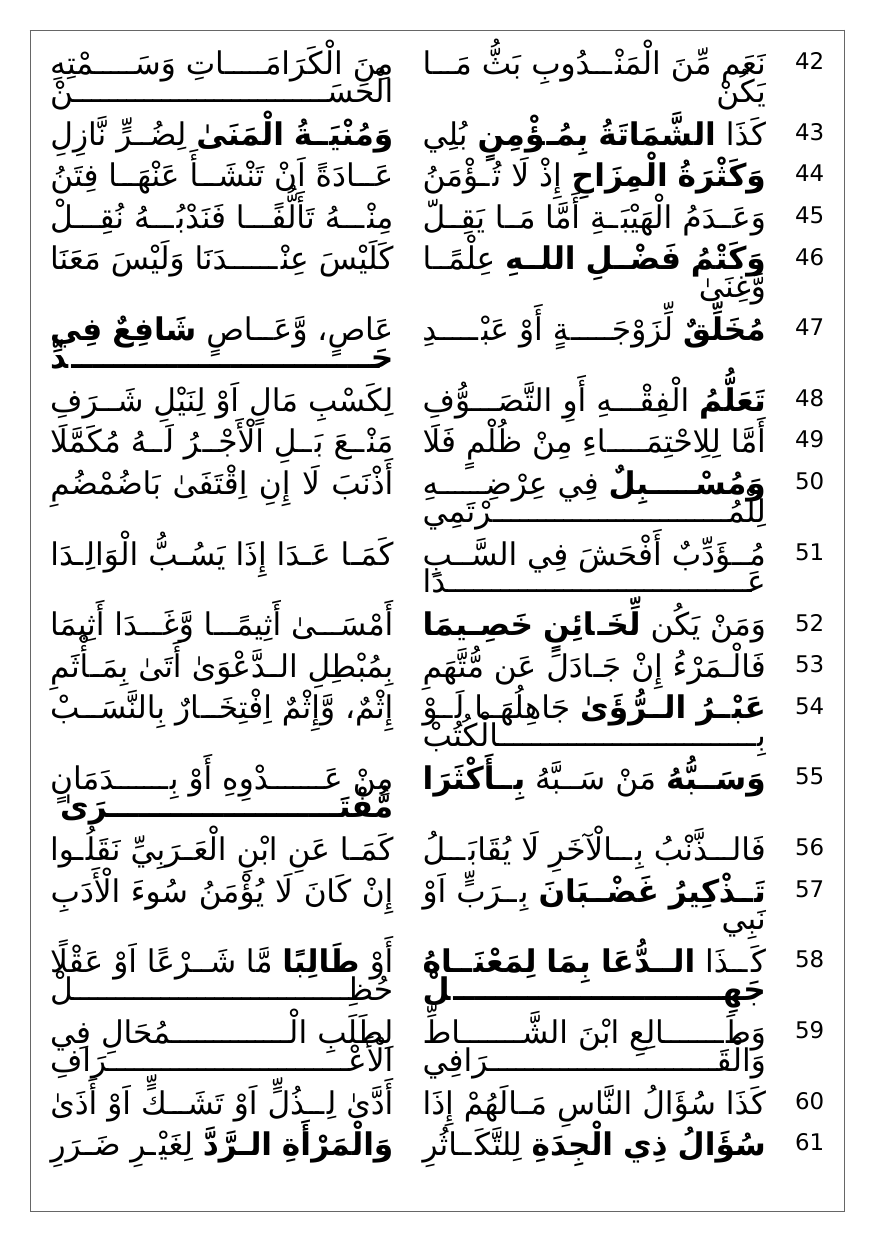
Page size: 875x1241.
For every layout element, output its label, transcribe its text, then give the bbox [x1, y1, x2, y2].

table_cell [771, 1015, 829, 1084]
table_cell وَعَدَمُ الْهَيْبَةِ أَمَّا مَا يَقِلّ [417, 199, 771, 240]
table_cell لِكَسْبِ مَالٍ اَوْ لِنَيْلِ شَرَفِ [45, 382, 399, 423]
table_cell وَمَنْ يَكُن لِّخَائِنٍ خَصِيمَا [417, 607, 771, 647]
table_cell [771, 199, 829, 240]
table_cell كَذَا الشَّمَاتَةُ بِمُؤْمِنٍ بُلِي [417, 116, 771, 157]
table_cell [771, 607, 829, 647]
table_cell [771, 465, 829, 535]
table_cell كَذَا سُؤَالُ النَّاسِ مَالَهُمْ إِذَا [417, 1085, 771, 1126]
table_cell [399, 944, 416, 1013]
table_cell عَاصٍ، وَّعَاصٍ شَافِعٌ فِي حَدِّ [45, 312, 399, 381]
table_cell فَالذَّنْبُ بِالْآخَرِ لَا يُقَابَلُ [417, 831, 771, 872]
table_cell [771, 873, 829, 943]
table_cell [399, 690, 416, 760]
table_cell [399, 873, 416, 943]
table_cell عَادَةً اَنْ تَنْشَأَ عَنْهَا فِتَنُ [45, 158, 399, 198]
table_cell فَالْـمَرْءُ إِنْ جَادَلَ عَن مُّتَّهَمِ [417, 649, 771, 689]
table_cell [771, 312, 829, 381]
table_cell [399, 1085, 416, 1126]
table_cell [399, 158, 416, 198]
table_cell بِمُبْطِلِ الدَّعْوَىٰ أَتَىٰ بِمَأْثَمِ [45, 649, 399, 689]
table_cell [771, 45, 829, 115]
table_cell مَنْعَ بَلِ الْأَجْرُ لَهُ مُكَمَّلَا [45, 424, 399, 464]
table_cell [771, 1127, 829, 1167]
table_cell كَمَا عَنِ ابْنِ الْعَرَبِيِّ نَقَلُوا [45, 831, 399, 872]
table_cell لِطَلَبِ الْـمُحَالِ فِي الْأَعْرَافِ [45, 1015, 399, 1084]
table_cell [399, 312, 416, 381]
table_cell إِنْ كَانَ لَا يُؤْمَنُ سُوءَ الْأَدَبِ [45, 873, 399, 943]
table_cell [399, 1127, 416, 1167]
table_cell تَعَلُّمُ الْفِقْهِ أَوِ التَّصَوُّفِ [417, 382, 771, 423]
table_cell [771, 649, 829, 689]
table_cell وَمُسْبِلٌ فِي عِرْضِهِ لِلْمُرْتَمِي [417, 465, 771, 535]
table_cell [771, 382, 829, 423]
table_cell مِنَ الْكَرَامَاتِ وَسَمْتِهِ الْحَسَنْ [45, 45, 399, 115]
table_cell [771, 1085, 829, 1126]
table_cell [399, 241, 416, 311]
table_cell وَكَتْمُ فَضْلِ اللهِ عِلْمًا وَّغِنَىٰ [417, 241, 771, 311]
table_cell وَطَالِعِ ابْنَ الشَّاطِّ وَالْقَرَافِي [417, 1015, 771, 1084]
table_cell [771, 158, 829, 198]
table_cell عَبْرُ الرُّؤَىٰ جَاهِلُهَا لَوْ بِالْكُتُبْ [417, 690, 771, 760]
table_cell مِنْهُ تَأَلُّفًا فَنَدْبُهُ نُقِلْ [45, 199, 399, 240]
table_cell [399, 761, 416, 830]
table_cell أَمَّا لِلِاحْتِمَاءِ مِنْ ظُلْمٍ فَلَا [417, 424, 771, 464]
table_cell [399, 45, 416, 115]
table_cell [771, 424, 829, 464]
table_cell [771, 831, 829, 872]
table_cell وَسَبُّهُ مَنْ سَبَّهُ بِأَكْثَرَا [417, 761, 771, 830]
table_cell [399, 382, 416, 423]
table_cell [399, 649, 416, 689]
table_cell أَدَّىٰ لِذُلٍّ اَوْ تَشَكٍّ اَوْ أَذَىٰ [45, 1085, 399, 1126]
table_cell كَلَيْسَ عِنْدَنَا وَلَيْسَ مَعَنَا [45, 241, 399, 311]
table_cell أَذْنَبَ لَا إِنِ اِقْتَفَىٰ بَاضُمْضُمِ [45, 465, 399, 535]
table_cell أَوْ طَالِبًا مَّا شَرْعًا اَوْ عَقْلًا حُظِلْ [45, 944, 399, 1013]
table_cell [399, 831, 416, 872]
table_cell [771, 116, 829, 157]
table_cell [399, 536, 416, 606]
table_cell كَذَا الدُّعَا بِمَا لِمَعْنَاهُ جَهِلْ [417, 944, 771, 1013]
table_cell [399, 465, 416, 535]
table_cell وَمُنْيَةُ الْمَنَىٰ لِضُرٍّ نَّازِلِ [45, 116, 399, 157]
table_cell إِثْمٌ، وَّإِثْمٌ اِفْتِخَارٌ بِالنَّسَبْ [45, 690, 399, 760]
table_cell مُخَلِّقٌ لِّزَوْجَةٍ أَوْ عَبْدِ [417, 312, 771, 381]
table_cell [399, 1015, 416, 1084]
table_cell [771, 241, 829, 311]
table_cell مُؤَدِّبٌ أَفْحَشَ فِي السَّبِ عَدَا [417, 536, 771, 606]
table_cell نَعَم مِّنَ الْمَنْدُوبِ بَثُّ مَا يَكُنْ [417, 45, 771, 115]
table_cell [771, 761, 829, 830]
table_cell [771, 536, 829, 606]
table_cell أَمْسَىٰ أَثِيمًا وَّغَدَا أَثِيمَا [45, 607, 399, 647]
table_cell وَالْمَرْأَةِ الرَّدَّ لِغَيْرِ ضَرَرِ [45, 1127, 399, 1167]
table_cell [771, 944, 829, 1013]
table_cell [399, 199, 416, 240]
table_cell وَكَثْرَةُ الْمِزَاحِ إِذْ لَا تُؤْمَنُ [417, 158, 771, 198]
table_cell مِنْ عَدْوِهِ أَوْ بِدَمَانٍ مُّفْتَرَىٰ [45, 761, 399, 830]
table_cell تَذْكِيرُ غَضْبَانَ بِرَبٍّ اَوْ نَبِي [417, 873, 771, 943]
table_cell كَمَا عَدَا إِذَا يَسُبُّ الْوَالِدَا [45, 536, 399, 606]
table_cell سُؤَالُ ذِي الْجِدَةِ لِلتَّكَاثُرِ [417, 1127, 771, 1167]
table_cell [771, 690, 829, 760]
table_cell [399, 116, 416, 157]
table_cell [399, 607, 416, 647]
table_cell [399, 424, 416, 464]
